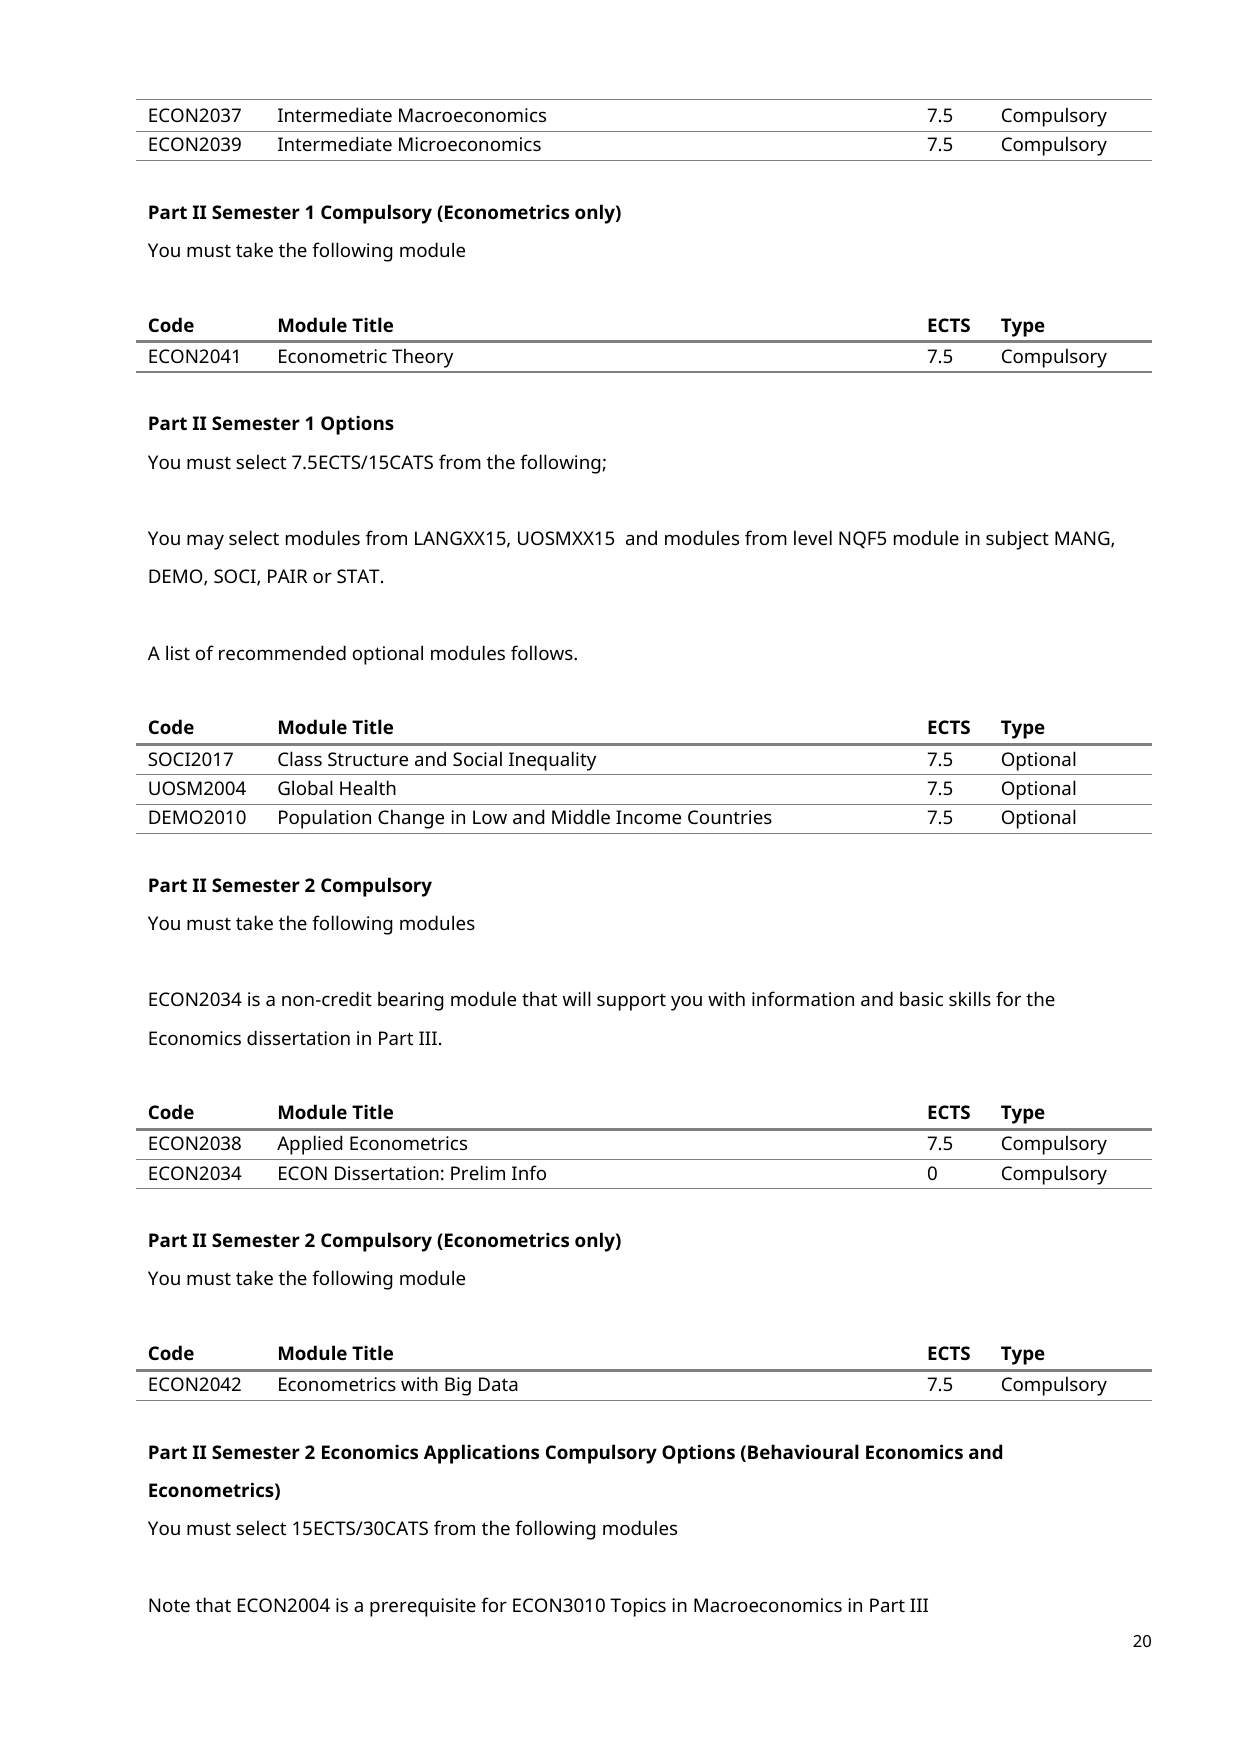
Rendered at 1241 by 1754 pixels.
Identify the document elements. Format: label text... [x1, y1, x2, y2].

table_cell Optional [989, 775, 1152, 803]
table_cell ECON2042 [136, 1372, 266, 1400]
table_cell Compulsory [989, 1131, 1152, 1159]
table_cell ECTS [916, 312, 989, 340]
table_cell ECON2034 [136, 1160, 266, 1188]
table_cell Part II Semester 2 Compulsory (Econometrics only) You must take the following module [136, 1189, 1152, 1340]
table_cell ECTS [916, 1340, 989, 1368]
table_cell Part II Semester 1 Options You must select 7.5ECTS/15CATS from the following; You may select modules from LANGXX15, UOSMXX15 and modules from level NQF5 module in subject MANG, DEMO, SOCI, PAIR or STAT. A list of recommended optional modules follows. [136, 373, 1152, 714]
table_cell ECON2041 [136, 343, 266, 371]
table_cell Global Health [266, 775, 916, 803]
table_cell Code [136, 1099, 266, 1128]
table_cell Code [136, 715, 266, 743]
table_cell Compulsory [989, 1160, 1152, 1188]
table_cell ECON2037 [136, 100, 266, 131]
table_cell Module Title [266, 1099, 916, 1128]
table_cell 7.5 [916, 100, 989, 131]
table_cell 7.5 [916, 805, 989, 833]
table_cell Compulsory [989, 100, 1152, 131]
table_cell Code [136, 312, 266, 340]
table_cell ECON2039 [136, 132, 266, 160]
table_cell Module Title [266, 1340, 916, 1368]
table_cell 7.5 [916, 775, 989, 803]
table_cell Type [989, 312, 1152, 340]
table_cell Compulsory [989, 343, 1152, 371]
table_cell Module Title [266, 715, 916, 743]
table_cell Compulsory [989, 132, 1152, 160]
table_cell Part II Semester 2 Economics Applications Compulsory Options (Behavioural Economics and Econometrics) You must select 15ECTS/30CATS from the following modules Note that ECON2004 is a prerequisite for ECON3010 Topics in Macroeconomics in Part III [136, 1401, 1152, 1628]
table_cell Intermediate Microeconomics [266, 132, 916, 160]
table_cell Type [989, 1099, 1152, 1128]
table_cell Code [136, 1340, 266, 1368]
table_cell UOSM2004 [136, 775, 266, 803]
table_cell 7.5 [916, 1131, 989, 1159]
table_cell Econometric Theory [266, 343, 916, 371]
table_cell Module Title [266, 312, 916, 340]
table_cell 7.5 [916, 343, 989, 371]
table_cell 7.5 [916, 132, 989, 160]
table_cell Optional [989, 805, 1152, 833]
table_cell ECON Dissertation: Prelim Info [266, 1160, 916, 1188]
table_cell Type [989, 715, 1152, 743]
table_cell ECTS [916, 1099, 989, 1128]
table_cell Compulsory [989, 1372, 1152, 1400]
table_cell Part II Semester 1 Compulsory (Econometrics only) You must take the following module [136, 161, 1152, 312]
table_cell DEMO2010 [136, 805, 266, 833]
table_cell 7.5 [916, 746, 989, 774]
table_cell Class Structure and Social Inequality [266, 746, 916, 774]
table_cell Type [989, 1340, 1152, 1368]
table_cell SOCI2017 [136, 746, 266, 774]
table_cell 7.5 [916, 1372, 989, 1400]
table_cell Econometrics with Big Data [266, 1372, 916, 1400]
table_cell ECTS [916, 715, 989, 743]
table_cell 0 [916, 1160, 989, 1188]
table_cell Population Change in Low and Middle Income Countries [266, 805, 916, 833]
table_cell Intermediate Macroeconomics [266, 100, 916, 131]
table_cell Optional [989, 746, 1152, 774]
table_cell Applied Econometrics [266, 1131, 916, 1159]
table_cell Part II Semester 2 Compulsory You must take the following modules ECON2034 is a non-credit bearing module that will support you with information and basic skills for the Economics dissertation in Part III. [136, 834, 1152, 1099]
table_cell ECON2038 [136, 1131, 266, 1159]
